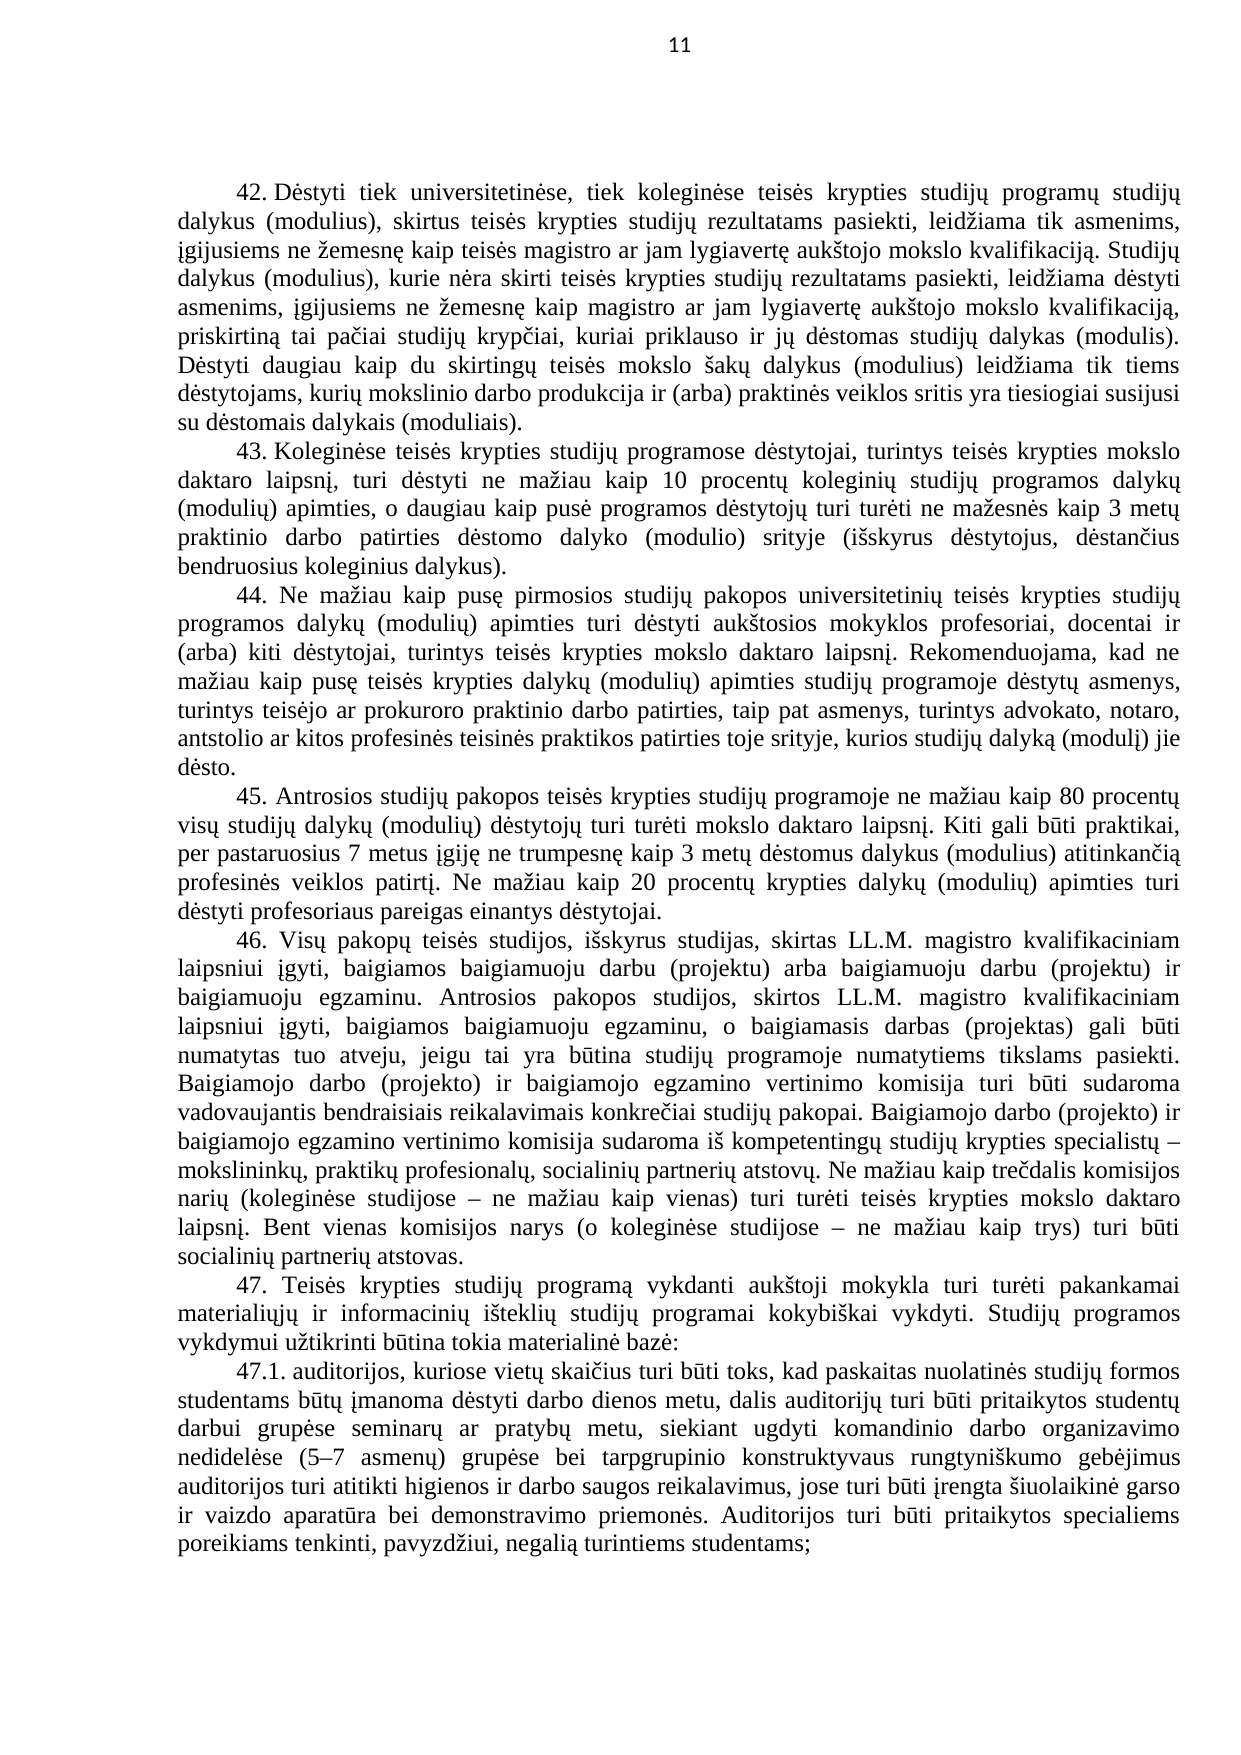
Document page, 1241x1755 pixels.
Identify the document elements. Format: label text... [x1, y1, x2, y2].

text 46. Visų pakopų teisės studijos, išskyrus studijas, skirtas LL.M. magistro kvalifikaciniam laipsniui įgyti, baigiamos baigiamuoju darbu (projektu) arba baigiamuoju darbu (projektu) ir baigiamuoju egzaminu. Antrosios pakopos studijos, skirtos LL.M. magistro kvalifikaciniam laipsniui įgyti, baigiamos baigiamuoju egzaminu, o baigiamasis darbas (projektas) gali būti numatytas tuo atveju, jeigu tai yra būtina studijų programoje numatytiems tikslams pasiekti. Baigiamojo darbo (projekto) ir baigiamojo egzamino vertinimo komisija turi būti sudaroma vadovaujantis bendraisiais reikalavimais konkrečiai studijų pakopai. Baigiamojo darbo (projekto) ir baigiamojo egzamino vertinimo komisija sudaroma iš kompetentingų studijų krypties specialistų – mokslininkų, praktikų profesionalų, socialinių partnerių atstovų. Ne mažiau kaip trečdalis komisijos narių (koleginėse studijose – ne mažiau kaip vienas) turi turėti teisės krypties mokslo daktaro laipsnį. Bent vienas komisijos narys (o koleginėse studijose – ne mažiau kaip trys) turi būti socialinių partnerių atstovas. [177, 925, 1181, 1270]
text 43. Koleginėse teisės krypties studijų programose dėstytojai, turintys teisės krypties mokslo daktaro laipsnį, turi dėstyti ne mažiau kaip 10 procentų koleginių studijų programos dalykų (modulių) apimties, o daugiau kaip pusė programos dėstytojų turi turėti ne mažesnės kaip 3 metų praktinio darbo patirties dėstomo dalyko (modulio) srityje (išskyrus dėstytojus, dėstančius bendruosius koleginius dalykus). [177, 436, 1181, 580]
text 47. Teisės krypties studijų programą vykdanti aukštoji mokykla turi turėti pakankamai materialiųjų ir informacinių išteklių studijų programai kokybiškai vykdyti. Studijų programos vykdymui užtikrinti būtina tokia materialinė bazė: [177, 1270, 1181, 1356]
text 42. Dėstyti tiek universitetinėse, tiek koleginėse teisės krypties studijų programų studijų dalykus (modulius), skirtus teisės krypties studijų rezultatams pasiekti, leidžiama tik asmenims, įgijusiems ne žemesnę kaip teisės magistro ar jam lygiavertę aukštojo mokslo kvalifikaciją. Studijų dalykus (modulius), kurie nėra skirti teisės krypties studijų rezultatams pasiekti, leidžiama dėstyti asmenims, įgijusiems ne žemesnę kaip magistro ar jam lygiavertę aukštojo mokslo kvalifikaciją, priskirtiną tai pačiai studijų krypčiai, kuriai priklauso ir jų dėstomas studijų dalykas (modulis). Dėstyti daugiau kaip du skirtingų teisės mokslo šakų dalykus (modulius) leidžiama tik tiems dėstytojams, kurių mokslinio darbo produkcija ir (arba) praktinės veiklos sritis yra tiesiogiai susijusi su dėstomais dalykais (moduliais). [177, 177, 1181, 436]
text 47.1. auditorijos, kuriose vietų skaičius turi būti toks, kad paskaitas nuolatinės studijų formos studentams būtų įmanoma dėstyti darbo dienos metu, dalis auditorijų turi būti pritaikytos studentų darbui grupėse seminarų ar pratybų metu, siekiant ugdyti komandinio darbo organizavimo nedidelėse (5–7 asmenų) grupėse bei tarpgrupinio konstruktyvaus rungtyniškumo gebėjimus auditorijos turi atitikti higienos ir darbo saugos reikalavimus, jose turi būti įrengta šiuolaikinė garso ir vaizdo aparatūra bei demonstravimo priemonės. Auditorijos turi būti pritaikytos specialiems poreikiams tenkinti, pavyzdžiui, negalią turintiems studentams; [177, 1356, 1181, 1557]
text 45. Antrosios studijų pakopos teisės krypties studijų programoje ne mažiau kaip 80 procentų visų studijų dalykų (modulių) dėstytojų turi turėti mokslo daktaro laipsnį. Kiti gali būti praktikai, per pastaruosius 7 metus įgiję ne trumpesnę kaip 3 metų dėstomus dalykus (modulius) atitinkančią profesinės veiklos patirtį. Ne mažiau kaip 20 procentų krypties dalykų (modulių) apimties turi dėstyti profesoriaus pareigas einantys dėstytojai. [177, 781, 1181, 925]
text 44. Ne mažiau kaip pusę pirmosios studijų pakopos universitetinių teisės krypties studijų programos dalykų (modulių) apimties turi dėstyti aukštosios mokyklos profesoriai, docentai ir (arba) kiti dėstytojai, turintys teisės krypties mokslo daktaro laipsnį. Rekomenduojama, kad ne mažiau kaip pusę teisės krypties dalykų (modulių) apimties studijų programoje dėstytų asmenys, turintys teisėjo ar prokuroro praktinio darbo patirties, taip pat asmenys, turintys advokato, notaro, antstolio ar kitos profesinės teisinės praktikos patirties toje srityje, kurios studijų dalyką (modulį) jie dėsto. [177, 580, 1181, 781]
